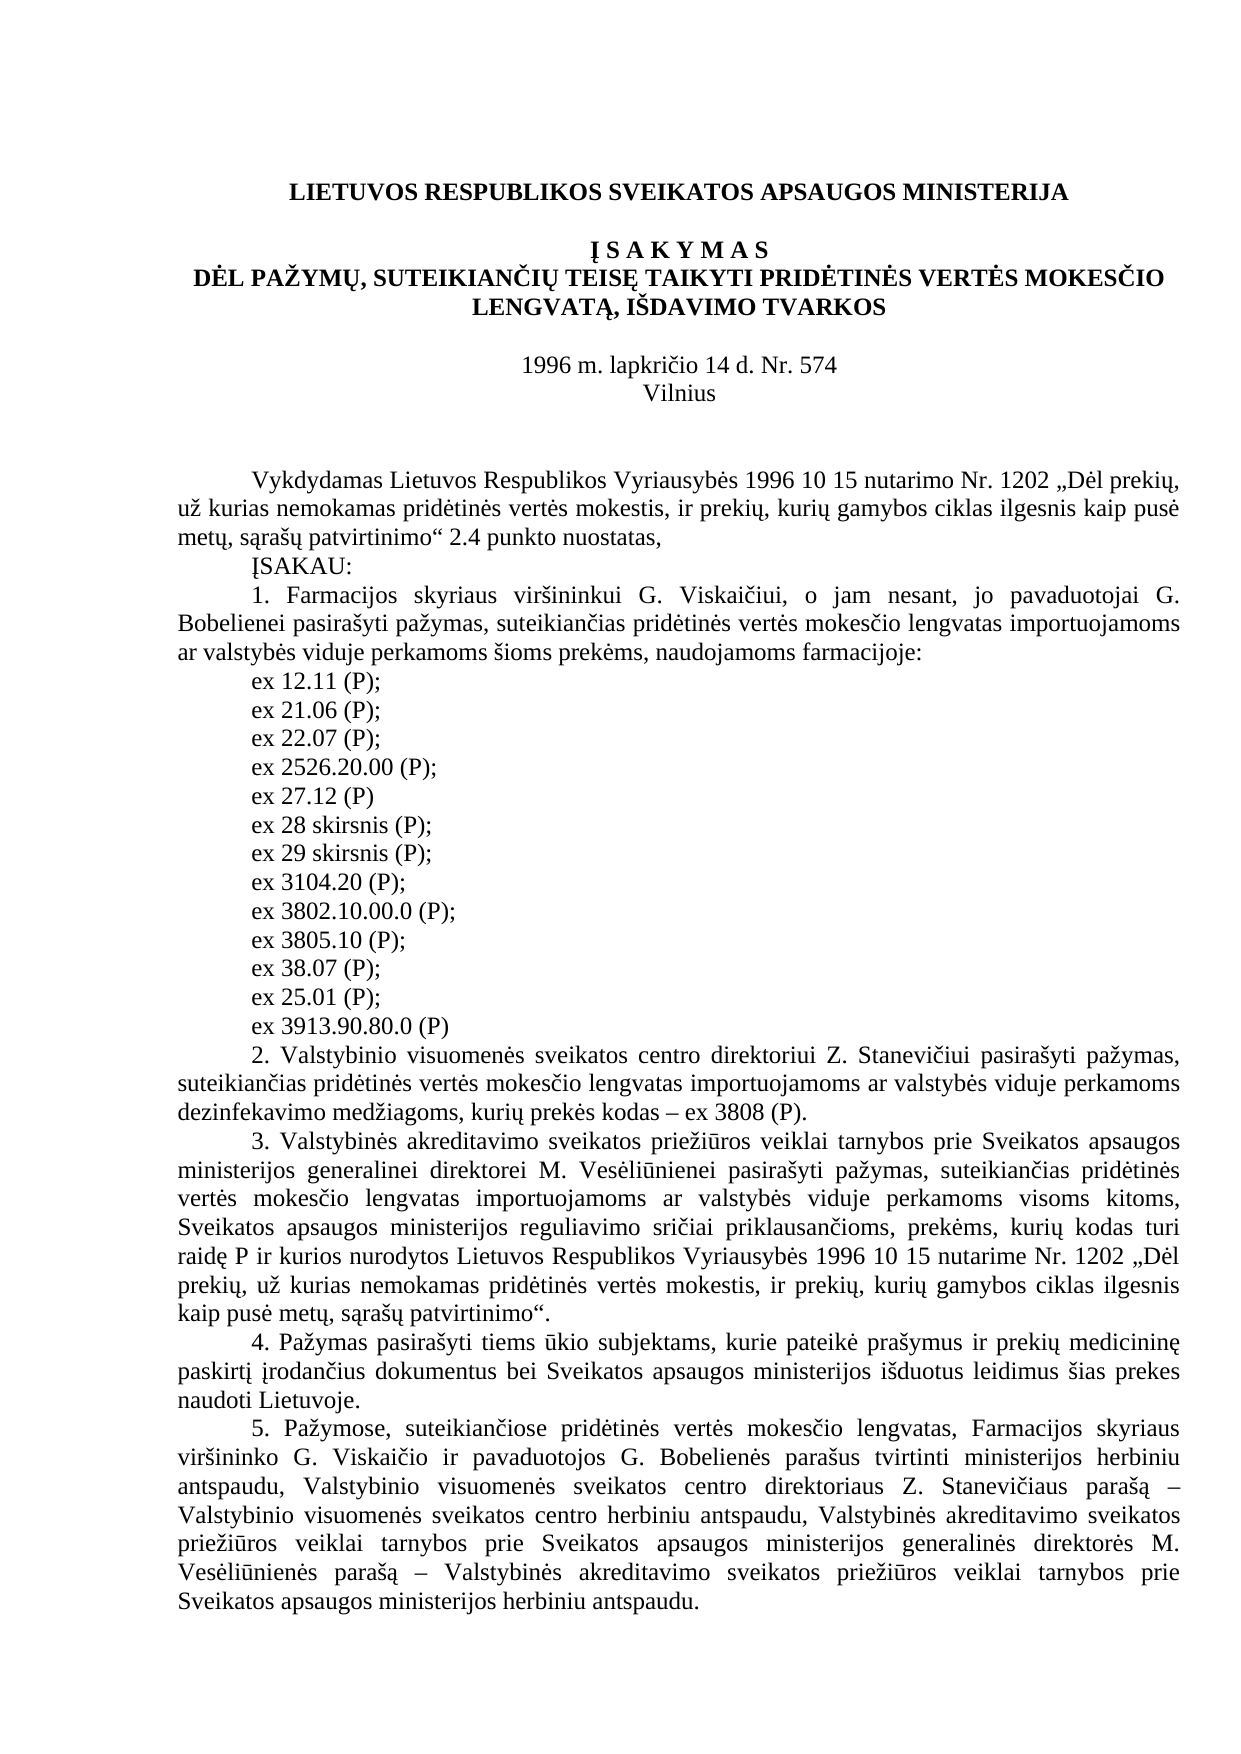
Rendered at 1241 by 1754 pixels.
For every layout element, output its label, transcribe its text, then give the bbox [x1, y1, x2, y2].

text ex 28 skirsnis (P); [177, 810, 1181, 838]
text 3. Valstybinės akreditavimo sveikatos priežiūros veiklai tarnybos prie Sveikatos apsaugos ministerijos generalinei direktorei M. Vesėliūnienei pasirašyti pažymas, suteikiančias pridėtinės vertės mokesčio lengvatas importuojamoms ar valstybės viduje perkamoms visoms kitoms, Sveikatos apsaugos ministerijos reguliavimo sričiai priklausančioms, prekėms, kurių kodas turi raidę P ir kurios nurodytos Lietuvos Respublikos Vyriausybės 1996 10 15 nutarime Nr. 1202 „Dėl prekių, už kurias nemokamas pridėtinės vertės mokestis, ir prekių, kurių gamybos ciklas ilgesnis kaip pusė metų, sąrašų patvirtinimo“. [177, 1126, 1181, 1327]
text Vykdydamas Lietuvos Respublikos Vyriausybės 1996 10 15 nutarimo Nr. 1202 „Dėl prekių, už kurias nemokamas pridėtinės vertės mokestis, ir prekių, kurių gamybos ciklas ilgesnis kaip pusė metų, sąrašų patvirtinimo“ 2.4 punkto nuostatas, [177, 465, 1181, 551]
text ex 25.01 (P); [177, 982, 1181, 1011]
text 2. Valstybinio visuomenės sveikatos centro direktoriui Z. Stanevičiui pasirašyti pažymas, suteikiančias pridėtinės vertės mokesčio lengvatas importuojamoms ar valstybės viduje perkamoms dezinfekavimo medžiagoms, kurių prekės kodas – ex 3808 (P). [177, 1040, 1181, 1126]
text ex 3802.10.00.0 (P); [177, 896, 1181, 925]
text Vilnius [177, 378, 1181, 407]
text ex 3104.20 (P); [177, 867, 1181, 896]
text 4. Pažymas pasirašyti tiems ūkio subjektams, kurie pateikė prašymus ir prekių medicininę paskirtį įrodančius dokumentus bei Sveikatos apsaugos ministerijos išduotus leidimus šias prekes naudoti Lietuvoje. [177, 1327, 1181, 1413]
text ex 22.07 (P); [177, 723, 1181, 752]
text LIETUVOS RESPUBLIKOS SVEIKATOS APSAUGOS MINISTERIJA [177, 177, 1181, 206]
text ex 2526.20.00 (P); [177, 752, 1181, 781]
text ex 27.12 (P) [177, 781, 1181, 810]
text 1. Farmacijos skyriaus viršininkui G. Viskaičiui, o jam nesant, jo pavaduotojai G. Bobelienei pasirašyti pažymas, suteikiančias pridėtinės vertės mokesčio lengvatas importuojamoms ar valstybės viduje perkamoms šioms prekėms, naudojamoms farmacijoje: [177, 580, 1181, 666]
text ex 38.07 (P); [177, 953, 1181, 982]
text ĮSAKAU: [177, 551, 1181, 580]
text ex 12.11 (P); [177, 666, 1181, 695]
text ex 3805.10 (P); [177, 925, 1181, 953]
text ex 21.06 (P); [177, 695, 1181, 723]
text ex 3913.90.80.0 (P) [177, 1011, 1181, 1040]
text ex 29 skirsnis (P); [177, 838, 1181, 867]
text Į S A K Y M A S [177, 235, 1181, 263]
text 5. Pažymose, suteikiančiose pridėtinės vertės mokesčio lengvatas, Farmacijos skyriaus viršininko G. Viskaičio ir pavaduotojos G. Bobelienės parašus tvirtinti ministerijos herbiniu antspaudu, Valstybinio visuomenės sveikatos centro direktoriaus Z. Stanevičiaus parašą – Valstybinio visuomenės sveikatos centro herbiniu antspaudu, Valstybinės akreditavimo sveikatos priežiūros veiklai tarnybos prie Sveikatos apsaugos ministerijos generalinės direktorės M. Vesėliūnienės parašą – Valstybinės akreditavimo sveikatos priežiūros veiklai tarnybos prie Sveikatos apsaugos ministerijos herbiniu antspaudu. [177, 1413, 1181, 1615]
text DĖL PAŽYMŲ, SUTEIKIANČIŲ TEISĘ TAIKYTI PRIDĖTINĖS VERTĖS MOKESČIO LENGVATĄ, IŠDAVIMO TVARKOS [177, 263, 1181, 321]
text 1996 m. lapkričio 14 d. Nr. 574 [177, 350, 1181, 378]
